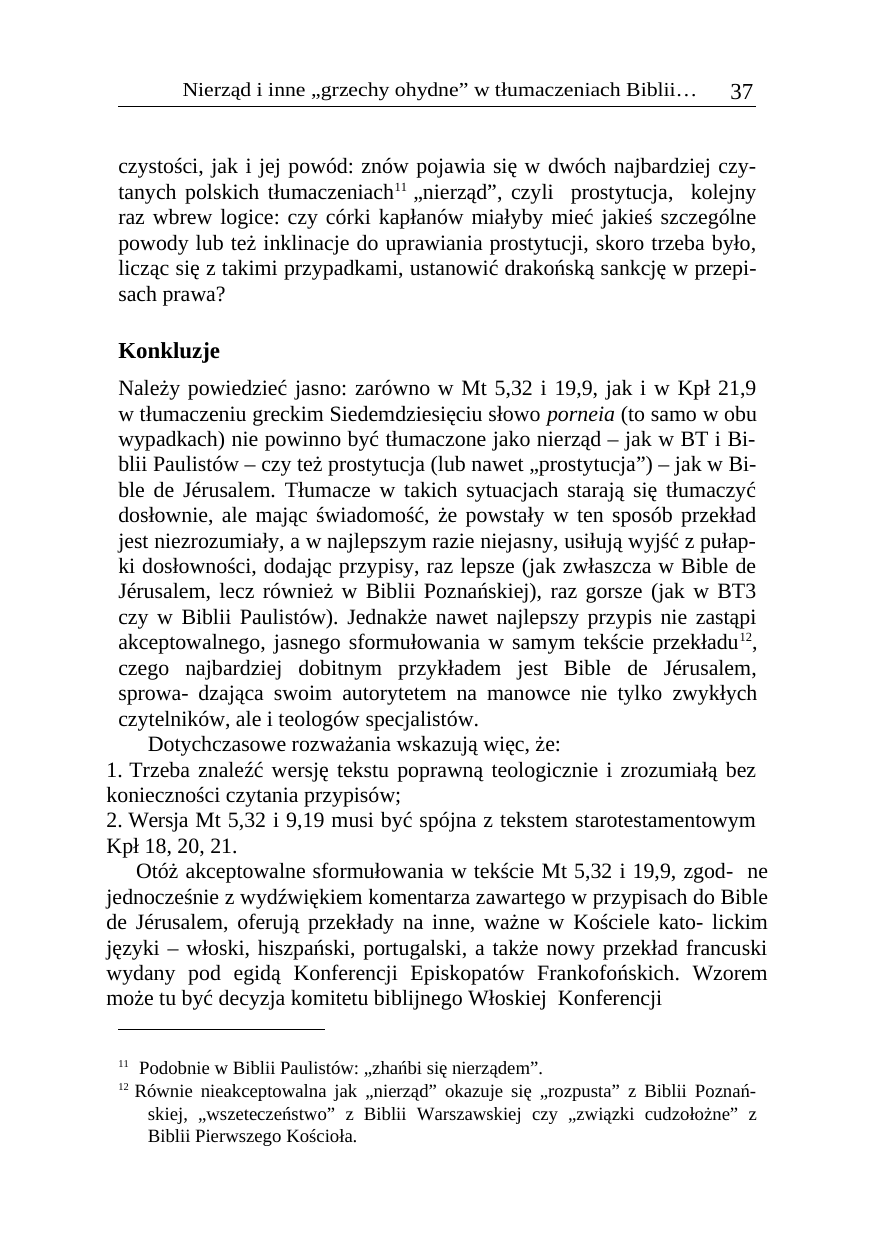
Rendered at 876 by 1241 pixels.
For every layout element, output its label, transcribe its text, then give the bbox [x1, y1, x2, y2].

text Dotychczasowe rozważania wskazują więc, że: [148, 731, 769, 756]
text Otóż akceptowalne sformułowania w tekście Mt 5,32 i 19,9, zgod- ne jednocześnie z wydźwiękiem komentarza zawartego w przypisach do Bible de Jérusalem, oferują przekłady na inne, ważne w Kościele kato- lickim języki – włoski, hiszpański, portugalski, a także nowy przekład francuski wydany pod egidą Konferencji Episkopatów Frankofońskich. Wzorem może tu być decyzja komitetu biblijnego Włoskiej Konferencji [106, 858, 769, 1011]
text Należy powiedzieć jasno: zarówno w Mt 5,32 i 19,9, jak i w Kpł 21,9 w tłumaczeniu greckim Siedemdziesięciu słowo porneia (to samo w obu wypadkach) nie powinno być tłumaczone jako nierząd – jak w BT i Bi- blii Paulistów – czy też prostytucja (lub nawet „prostytucja”) – jak w Bi- ble de Jérusalem. Tłumacze w takich sytuacjach starają się tłumaczyć dosłownie, ale mając świadomość, że powstały w ten sposób przekład jest niezrozumiały, a w najlepszym razie niejasny, usiłują wyjść z pułap- ki dosłowności, dodając przypisy, raz lepsze (jak zwłaszcza w Bible de Jérusalem, lecz również w Biblii Poznańskiej), raz gorsze (jak w BT3 czy w Biblii Paulistów). Jednakże nawet najlepszy przypis nie zastąpi akceptowalnego, jasnego sformułowania w samym tekście przekładu12, czego najbardziej dobitnym przykładem jest Bible de Jérusalem, sprowa- dzająca swoim autorytetem na manowce nie tylko zwykłych czytelników, ale i teologów specjalistów. [118, 375, 757, 731]
text 12 Równie nieakceptowalna jak „nierząd” okazuje się „rozpusta” z Biblii Poznań- skiej, „wszeteczeństwo” z Biblii Warszawskiej czy „związki cudzołożne” z Biblii Pierwszego Kościoła. [118, 1080, 757, 1147]
text czystości, jak i jej powód: znów pojawia się w dwóch najbardziej czy- tanych polskich tłumaczeniach11 „nierząd”, czyli prostytucja, kolejny raz wbrew logice: czy córki kapłanów miałyby mieć jakieś szczególne powody lub też inklinacje do uprawiania prostytucji, skoro trzeba było, licząc się z takimi przypadkami, ustanowić drakońską sankcję w przepi- sach prawa? [118, 153, 757, 306]
subtitle Konkluzje [118, 337, 769, 363]
text 11 Podobnie w Biblii Paulistów: „zhańbi się nierządem”. [118, 1057, 769, 1079]
list Wersja Mt 5,32 i 9,19 musi być spójna z tekstem starotestamentowym Kpł 18, 20, 21. [106, 807, 757, 858]
list Trzeba znaleźć wersję tekstu poprawną teologicznie i zrozumiałą bez konieczności czytania przypisów; [106, 757, 757, 807]
